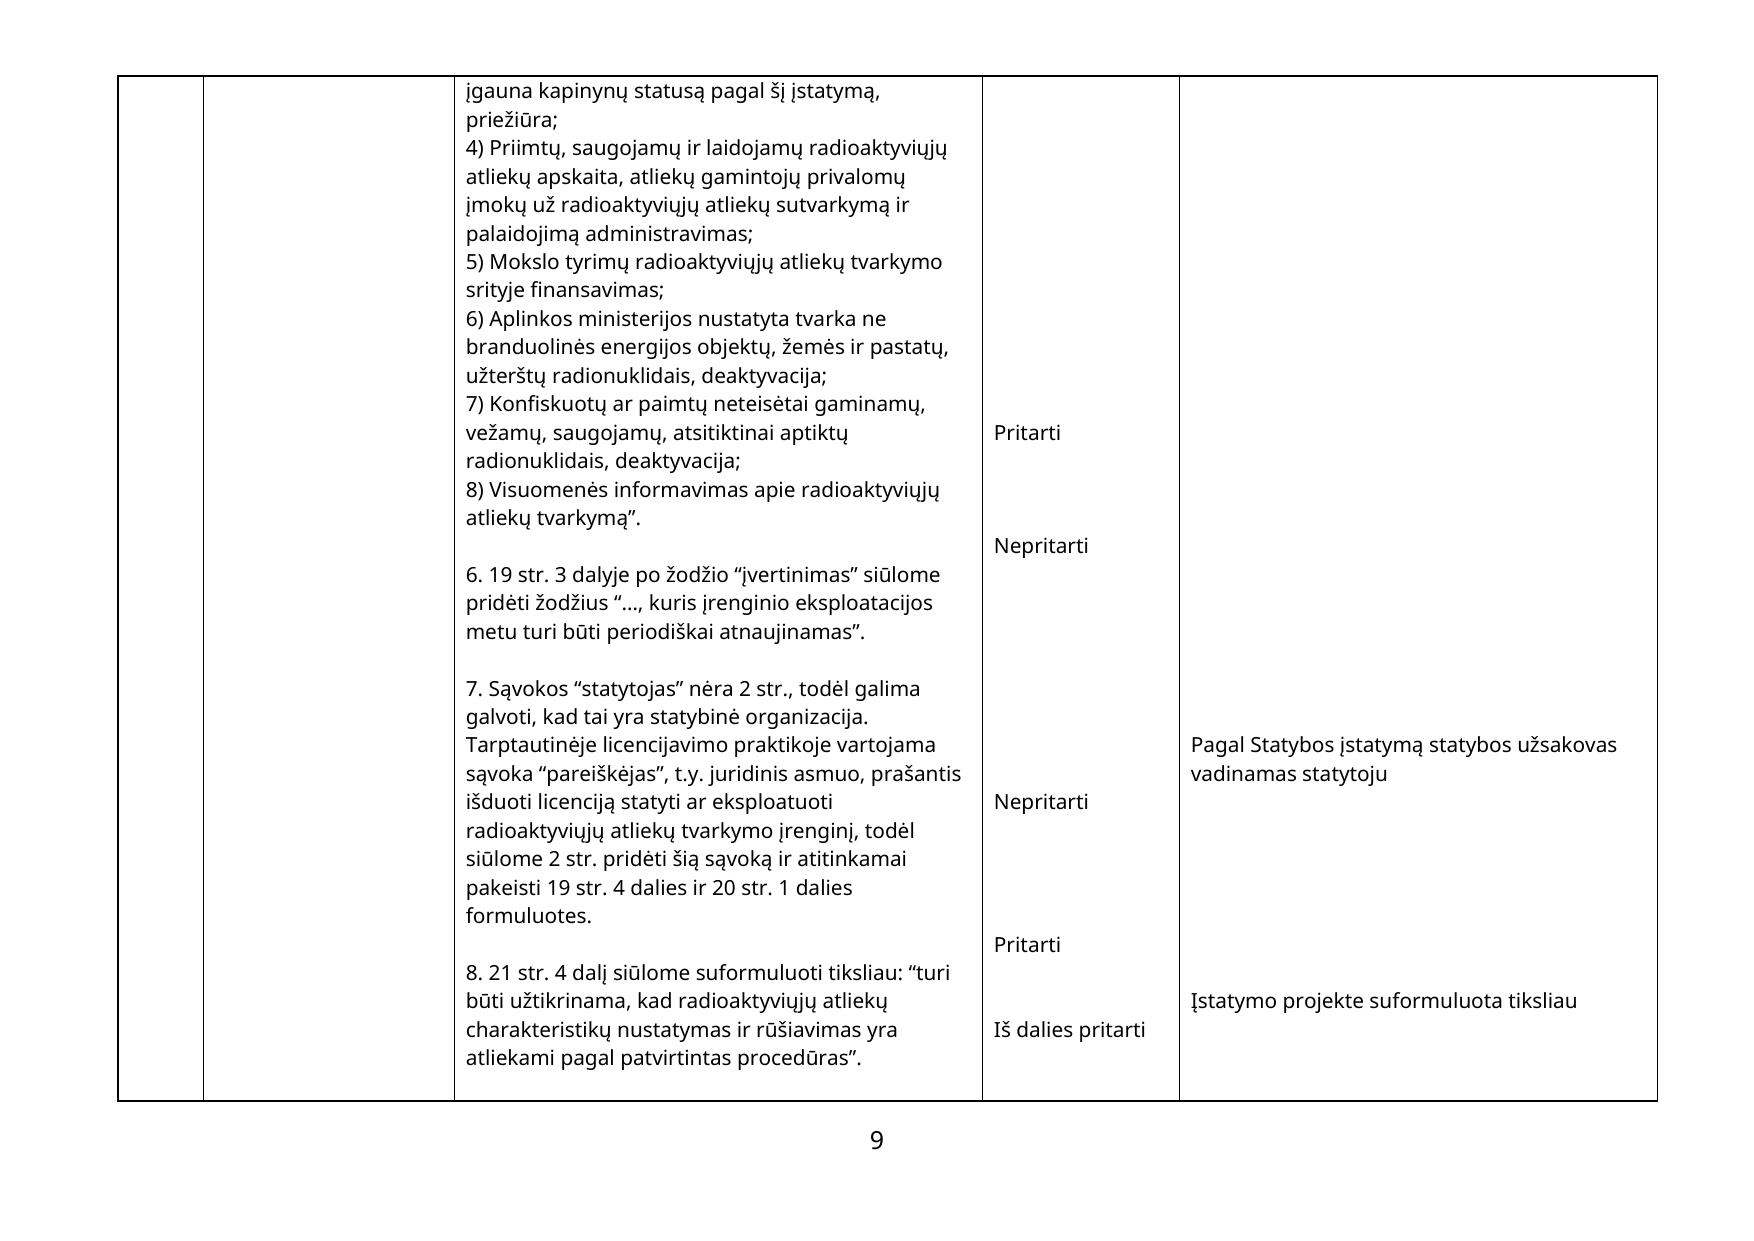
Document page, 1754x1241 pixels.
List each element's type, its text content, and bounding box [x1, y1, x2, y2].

table_cell 1. Papildyti 2 straipsnio 18 punktą tokia dalimi: “Kapinynas yra paviršinis, jei laidojamos mažo ir/arba vidutinio aktyvumo atliekos, ir požeminis, jei – didelio aktyvumo atliekos arba panaudotas branduolinis kuras”. 2. Papildyti 7 straipsnį 5 punktu: “5) organizuoja taikomuosius mokslinius tyrimus, susijusius su radioaktyvių atliekų tvarkymo įrenginių vietų parinkimu ir poveikio aplinkai vertinimu, iš jų – geologinius tyrimus vykdo Lietuvos geologijos tarnyba prie Aplinkos ministerijos”. 3. 17 straipsnio 2 punkto 1 dalyje prieš žodį “įvertinti” įrašyti žodžius “atlikti detalius geologinius ir kitus reikalingus mokslinius tyrimus bei” ir šią punkto dalį išdėstyti taip: “1) atlikti detalius geologinius ir kitus reikalingus mokslinius tyrimus bei įvertinti visus svarbius, susijusius su aikštele, veiksnius, kurie gali turėti įtakos šio įrenginio saugai per visą jo eksploatacijos laikotarpį, o jei tai kapinynas – ir jo saugai po galutinio uždarymo”. 4. 18 straipsnio 2 punkte po žodžių “branduolinės energijos” įrašyti žodžius “ir Žemės gelmių įstatymuose” ir šio punkto antrąjį sakinį išdėstyti taip: “Atitinkami saugyklų ir/arba kapinynų, įskaitant uždarymą, projektai turi būti suderinti su valstybės institucijomis, nurodytomis Lietuvos Respublikos Branduolinės energijos ir Žemės gelmių įstatymuose.” 1. 2 straipsnio 25 dalyje prieš žodžius “…kontroliuojant poveikį žmogui ir aplinkai” siūlome išbraukti žodį “žmogui”. 2. Atsižvelgiant į tai, kad radioaktyviųjų atliekų tvarkymo sureguliavimo pagrindinis tikslas yra garantuoti gyventojų ir aplinkos radiacinę saugą, manome būtų tikslinga 6 straipsnio 1 punkte po žodžių “…agentūros siūlymu, suderinus su…” įtraukti sekančius “…Aplinkos ministerija, Radiacinės saugos centru…” ir toliau pagal tekstą. 3. Tikslu išvengti nepagrįsto licenciją gauti norinčių juridinių asmenų siuntinėjimo, manome, kad 10 straipsnio 2 dalyje po žodžių “…suderinus su Aplinkos ministerija” toliau rašyti “o norint pervežti radioaktyviąsias atliekas su branduolinėmis medžiagomis ir Valstybine atominės energetikos saugos inspekcija”. Panaši redakcija numatyta 10 straipsnio 4 dalyje. 4. 10 straipsnio 4 dalyje siūlome pakeisti redakciją sekančiai. Po žodžių “…suderinus su Radiacinės saugos centru”, toliau rašyti “… o vežti radioaktyviąsias atliekas su branduolinėmis medžiagomis ir su Valstybine atominės energetikos saugos inspekcija”. 5. Žodžius “arba Aplinkos ministerijos teikimu Vyriausybė” siūlome išbraukti, nes, mūsų nuomone, šie žodžiai mechaniškai paimti iš Radiacinės saugos įstatymo 9 straipsnio 2 dalies, kur kalbama apie radioaktyviųjų medžiagų vežimą. Tačiau tai ne visiškai tinka reglamentuojant radioaktyviųjų atliekų vežimą. 6. Tikslu įvertinti, ar numatytos visos gyventojų radiacinės saugos priemonės, manome būtų tikslinga 20 straipsnio 1 punkto po žodžių “… priėmimo ir perdavimo eksploatuoti programą, kurią…” siūlome įtraukti “… suderinus su Radiacinės saugos centru”, toliau pagal tekstą. 6. 27 straipsnio 4 punkte po žodžių “…paruošia Priežiūros po uždarymo programą” siūlome įtraukti “…suderinus su Aplinkos ministerija, Radiacinės saugos centru”, toliau pagal tekstą. 1. 9 str. 1 punktą siūlome suformuluoti taip: “projektuoti, statyti ar rekonstruoti, eksploatuoti radioaktyviųjų atliekų tvarkymo įrenginius, nutraukti radioaktyviųjų atliekų tvarkymo įrenginių, išskyrus kapinynus, eksploataciją, galutinai uždaryti kapinynus ir vykdyti uždarytų kapinynų priežiūrą”. Šio straipsnio 3 punktą siūlome suformuluoti taip: “pradiniai apdoroti ir saugoti smulkiųjų gamintojų radioaktyviąsias atliekas iki jų perdavimo Radioaktyviųjų atliekų tvarkymo agentūrai”. 2. 11 str. 1 dalyje po žodžio “atliekų” būtina įterpti žodį “tvarkymo”: “Radioaktyviųjų atliekų tvarkymo agentūra”. 3. Siūlome 13 str. 1 dalį suformuluoti taip: “Pagrindinis Agentūros veiklos tikslas yra sutvarkyti smulkiųjų gamintojų ir palaidoti visas jai perduotas radioaktyviąsias atliekas užtikrinant branduolinę ir radiacinę saugą”. 4. 13 str. 2 dalies paskutinis sakinys “Šiai veiklai Agentūra turi gauti licenciją" yra ir netikslus, ir ne vietoje, kadangi ir kita jos veikla yra licencijuojama, kaip nurodyta 9 str. Todėl siūlome šį sakinį išmesti, o 12 str. 2 dalies gale pridėti sakinį: “Agentūra atlieka funkcijas, nurodytas 13 straipsnyje, ir šiai veiklai ji turi gauti licenciją”. 5. 13 str. Siūlome papildyti 3 punktu ir jį suformuluoti taip:”3. Kitos agentūros funkcijos: 1) Radioaktyviųjų atliekų tvarkymo strategijos parengimas; 2) Agentūros programos trejiems metams parengimas; 3) Esamų radioaktyviųjų atliekų kapinynų, kai jie įgauna kapinynų statusą pagal šį įstatymą, priežiūra; 4) Priimtų, saugojamų ir laidojamų radioaktyviųjų atliekų apskaita, atliekų gamintojų privalomų įmokų už radioaktyviųjų atliekų sutvarkymą ir palaidojimą administravimas; 5) Mokslo tyrimų radioaktyviųjų atliekų tvarkymo srityje finansavimas; 6) Aplinkos ministerijos nustatyta tvarka ne branduolinės energijos objektų, žemės ir pastatų, užterštų radionuklidais, deaktyvacija; 7) Konfiskuotų ar paimtų neteisėtai gaminamų, vežamų, saugojamų, atsitiktinai aptiktų radionuklidais, deaktyvacija; 8) Visuomenės informavimas apie radioaktyviųjų atliekų tvarkymą”. 6. 19 str. 3 dalyje po žodžio “įvertinimas” siūlome pridėti žodžius “…, kuris įrenginio eksploatacijos metu turi būti periodiškai atnaujinamas”. 7. Sąvokos “statytojas” nėra 2 str., todėl galima galvoti, kad tai yra statybinė organizacija. Tarptautinėje licencijavimo praktikoje vartojama sąvoka “pareiškėjas”, t.y. juridinis asmuo, prašantis išduoti licenciją statyti ar eksploatuoti radioaktyviųjų atliekų tvarkymo įrenginį, todėl siūlome 2 str. pridėti šią sąvoką ir atitinkamai pakeisti 19 str. 4 dalies ir 20 str. 1 dalies formuluotes. 8. 21 str. 4 dalį siūlome suformuluoti tiksliau: “turi būti užtikrinama, kad radioaktyviųjų atliekų charakteristikų nustatymas ir rūšiavimas yra atliekami pagal patvirtintas procedūras”. 9. 27 str. 2 dalį siūlome nukelti į šio straipsnio pabaigą, nes taip būtų logiškiau ir nuosekliau. 10. 28 str. sakoma: “Radioaktyviųjų atliekų tvarkymo programos vykdyti naudojamos Lietuvos Respublikos įstatymų nustatyta tvarka sukauptos lėšos iš privalomų ir kitų įmokų”. 11. 30 str. 2 dalies pirmasis ir antrasis sakiniai prieštarauja vienas kitam. Siūlome suformuluoti taip:”Uždarieji šaltiniai gali būti importuojami į Lietuvos Respubliką, jei panaudojus numatoma juos gražinti tiekėjui arba Valstybinė atominės energetikos saugos inspekcija priima sprendimą leisti juos palaidoti Lietuvos Respublikoje”. 1. Šiek tiek abejojame sąvokos “laidojimas” apibrėžimo teisingumu (1 straipsnio 20 dalis), nes šis veiksmas apima ir atliekų “patalpinimą, neketinant išimti”, ir “išmetimą į aplinką”. Atliekų tvarkymo įstatyme panašiam veiksmui apibūdinti naudojama platesnę prasmę turinti sąvoka “šalinimas”. 2. Siūlome tokią 19 straipsnio 4 dalies redakciją: “Poveikio aplinkai vertinimas atliekamas Lietuvos Respublikos įstatymų ir kitų teisės aktų nustatyta tvarka. Saugos ir poveikio žmonėms bei aplinkai vertinimą organizuoja ir finansuoja statytojas arba eksploatuojanti organizacija.” 3. Atkreipiame dėmesį, kad Lietuvių kalbos komisija nerekomendavo naudoti žodžio “emisija”, todėl siūlome 27 straipsnio 5 dalį išdėstyti taip: “Bet kuriuo priežiūros laikotarpiu aptikus nekontroliuojamą radionuklidų nuotėkį į aplinką arba tokio nuotėkio galimumą, Agentūra imasi reikalingų priemonių”. 4. 31 straipsnio 1 dalyje prieš žodžius “Lietuvos Respublikos įstatymų” siūlome įterpti žodžius “Lietuvos Respublikoje ratifikuotų tarptautinių sutarčių ir”. Pastabų ir pasiūlymų neturi. [455, 77, 982, 1100]
table_cell [119, 77, 203, 1100]
table_cell Nepritarti Nepritarti Nepritarti Pritarti Pritarti Iš dalies pritarti Pritarti Pritarti Nepritarti Iš dalies pritarti Pritarti Iš dalies pritarti Iš dalies pritarti Pritarti Iš dalies pritarti Iš dalies pritarti Nepritarti Pritarti Nepritarti Nepritarti Pritarti Iš dalies pritarti Nepritarti Palikti spręsti kalbininkams Pritarti Palikti spręsti kalbininkams Pritarti [983, 77, 1179, 1100]
table_cell [204, 77, 454, 1100]
table_cell Pagal Statybos įstatymą statybos užsakovas vadinamas statytoju Įstatymo projekte suformuluota tiksliau [1180, 77, 1657, 1100]
